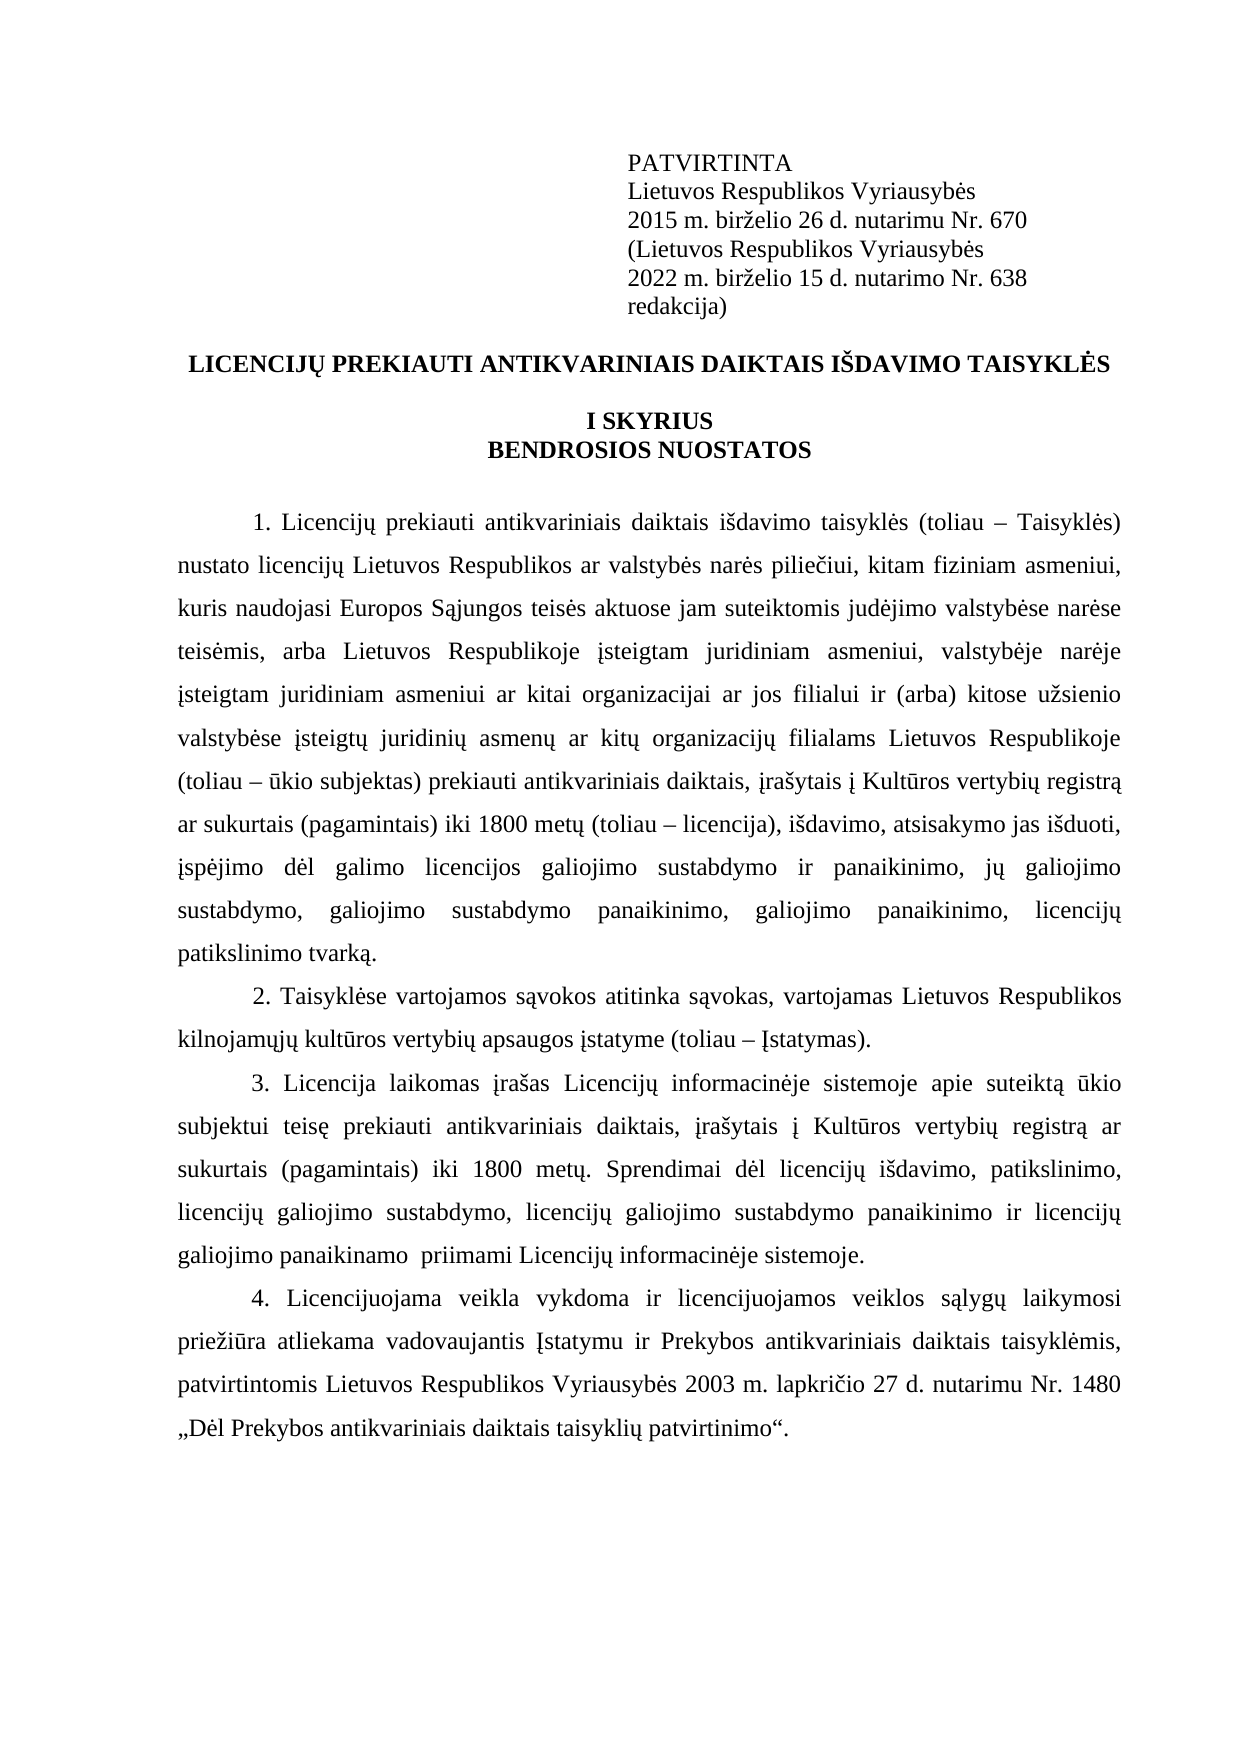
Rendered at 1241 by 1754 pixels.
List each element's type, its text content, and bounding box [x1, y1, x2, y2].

text BENDROSIOS NUOSTATOS [177, 435, 1122, 464]
text (Lietuvos Respublikos Vyriausybės [627, 234, 1122, 263]
text 4. Licencijuojama veikla vykdoma ir licencijuojamos veiklos sąlygų laikymosi priežiūra atliekama vadovaujantis Įstatymu ir Prekybos antikvariniais daiktais taisyklėmis, patvirtintomis Lietuvos Respublikos Vyriausybės 2003 m. lapkričio 27 d. nutarimu Nr. 1480 „Dėl Prekybos antikvariniais daiktais taisyklių patvirtinimo“. [177, 1283, 1122, 1441]
text 2. Taisyklėse vartojamos sąvokos atitinka sąvokas, vartojamas Lietuvos Respublikos kilnojamųjų kultūros vertybių apsaugos įstatyme (toliau – Įstatymas). [177, 981, 1122, 1053]
text PATVIRTINTA [627, 148, 1122, 176]
text LICENCIJŲ PREKIAUTI ANTIKVARINIAIS DAIKTAIS IŠDAVIMO TAISYKLĖS [177, 349, 1122, 378]
text redakcija) [627, 291, 1122, 320]
text I SKYRIUS [177, 406, 1122, 435]
text 3. Licencija laikomas įrašas Licencijų informacinėje sistemoje apie suteiktą ūkio subjektui teisę prekiauti antikvariniais daiktais, įrašytais į Kultūros vertybių registrą ar sukurtais (pagamintais) iki 1800 metų. Sprendimai dėl licencijų išdavimo, patikslinimo, licencijų galiojimo sustabdymo, licencijų galiojimo sustabdymo panaikinimo ir licencijų galiojimo panaikinamo priimami Licencijų informacinėje sistemoje. [177, 1068, 1122, 1269]
text Lietuvos Respublikos Vyriausybės [627, 176, 1122, 205]
text 2022 m. birželio 15 d. nutarimo Nr. 638 [627, 263, 1122, 291]
text 2015 m. birželio 26 d. nutarimu Nr. 670 [627, 205, 1122, 234]
text 1. Licencijų prekiauti antikvariniais daiktais išdavimo taisyklės (toliau – Taisyklės) nustato licencijų Lietuvos Respublikos ar valstybės narės piliečiui, kitam fiziniam asmeniui, kuris naudojasi Europos Sąjungos teisės aktuose jam suteiktomis judėjimo valstybėse narėse teisėmis, arba Lietuvos Respublikoje įsteigtam juridiniam asmeniui, valstybėje narėje įsteigtam juridiniam asmeniui ar kitai organizacijai ar jos filialui ir (arba) kitose užsienio valstybėse įsteigtų juridinių asmenų ar kitų organizacijų filialams Lietuvos Respublikoje (toliau – ūkio subjektas) prekiauti antikvariniais daiktais, įrašytais į Kultūros vertybių registrą ar sukurtais (pagamintais) iki 1800 metų (toliau – licencija), išdavimo, atsisakymo jas išduoti, įspėjimo dėl galimo licencijos galiojimo sustabdymo ir panaikinimo, jų galiojimo sustabdymo, galiojimo sustabdymo panaikinimo, galiojimo panaikinimo, licencijų patikslinimo tvarką. [177, 507, 1122, 967]
